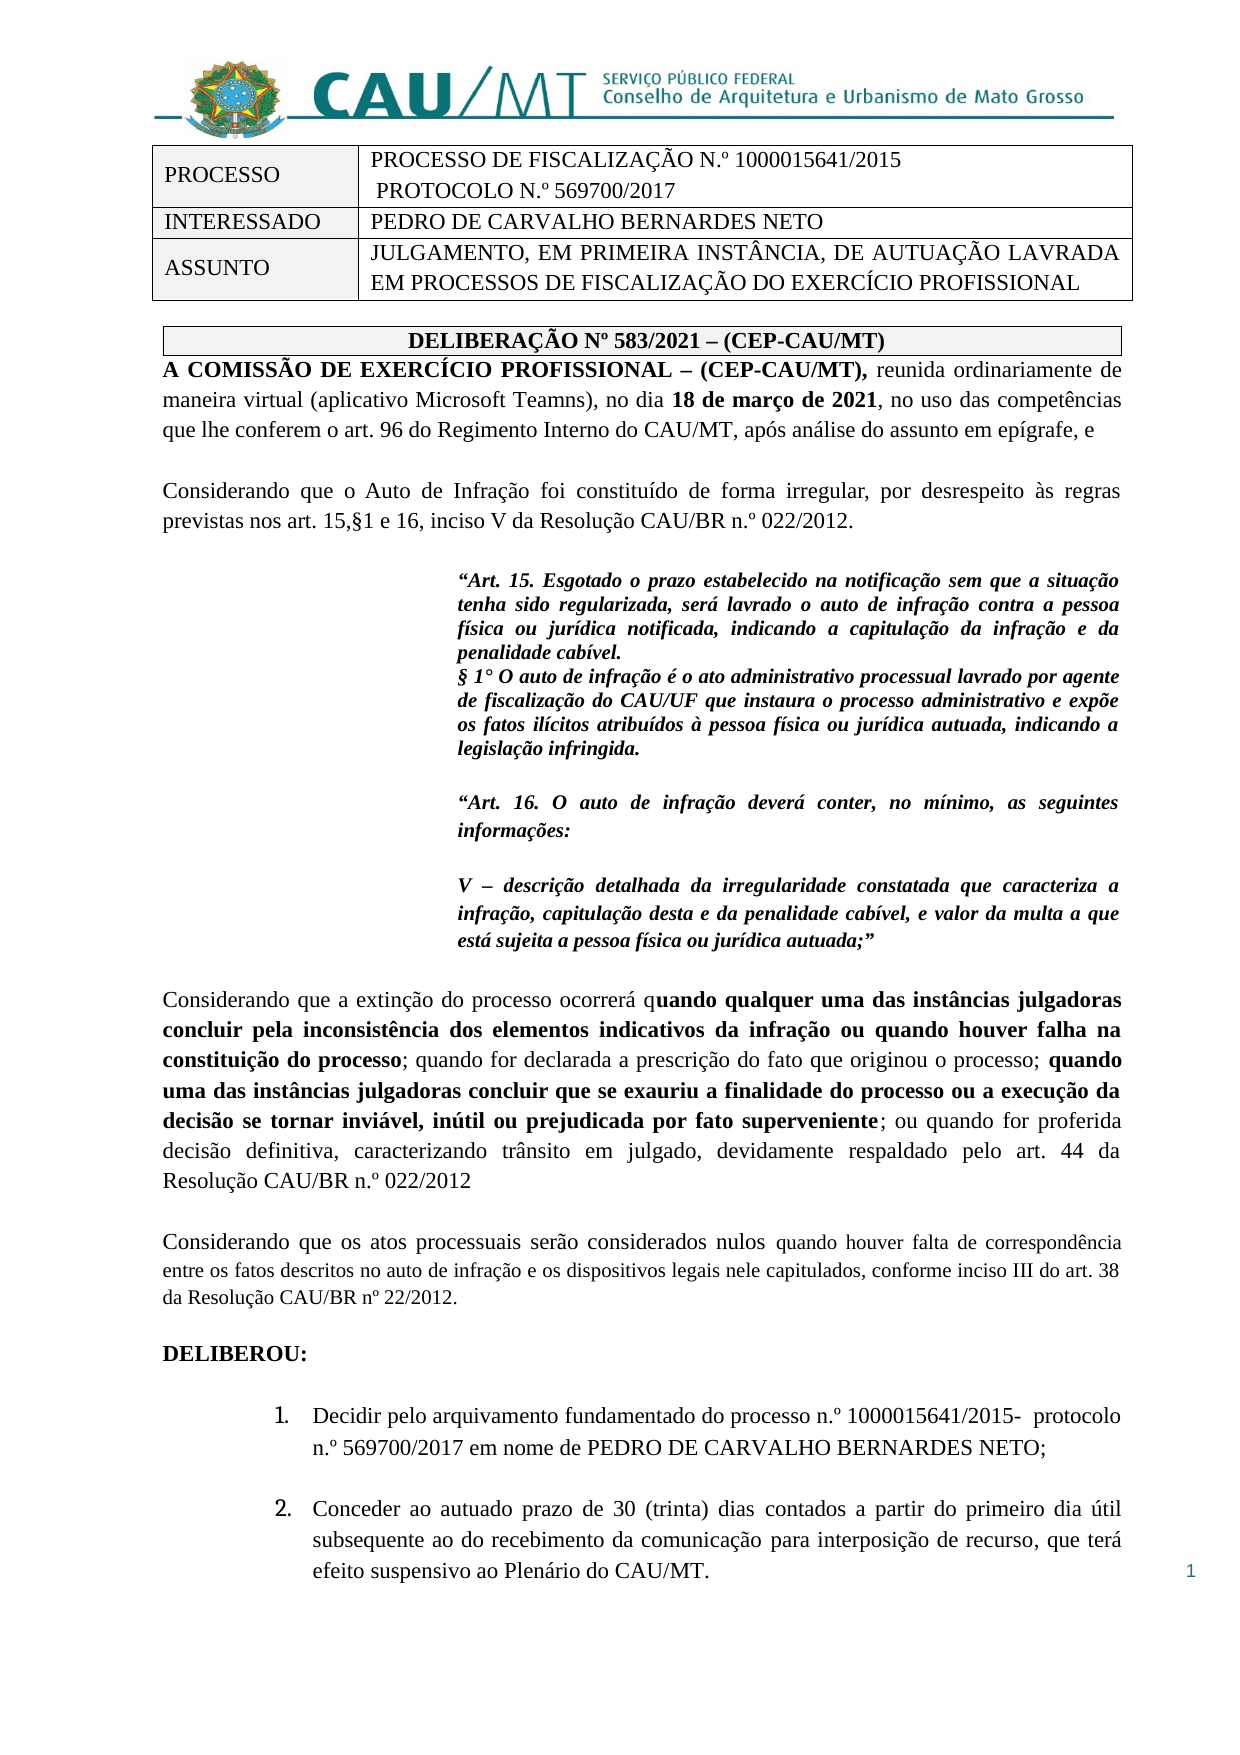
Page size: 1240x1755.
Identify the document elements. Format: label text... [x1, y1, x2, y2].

list Decidir pelo arquivamento fundamentado do processo n.º 1000015641/2015- protocolo n.º 569700/2017 em nome de PEDRO DE CARVALHO BERNARDES NETO; [275, 1401, 1122, 1460]
text Considerando que os atos processuais serão considerados nulos quando houver falta de correspondência entre os fatos descritos no auto de infração e os dispositivos legais nele capitulados, conforme inciso III do art. 38 da Resolução CAU/BR nº 22/2012. [162, 1228, 1122, 1309]
text Considerando que o Auto de Infração foi constituído de forma irregular, por desrespeito às regras previstas nos art. 15,§1 e 16, inciso V da Resolução CAU/BR n.º 022/2012. [162, 477, 1122, 533]
text DELIBEROU: [162, 1341, 1122, 1367]
list Conceder ao autuado prazo de 30 (trinta) dias contados a partir do primeiro dia útil subsequente ao do recebimento da comunicação para interposição de recurso, que terá efeito suspensivo ao Plenário do CAU/MT. [275, 1494, 1122, 1583]
text A COMISSÃO DE EXERCÍCIO PROFISSIONAL – (CEP-CAU/MT), reunida ordinariamente de maneira virtual (aplicativo Microsoft Teamns), no dia 18 de março de 2021, no uso das competências que lhe conferem o art. 96 do Regimento Interno do CAU/MT, após análise do assunto em epígrafe, e [162, 356, 1122, 443]
list “Art. 16. O auto de infração deverá conter, no mínimo, as seguintes informações: [457, 790, 1122, 842]
list “Art. 15. Esgotado o prazo estabelecido na notificação sem que a situação tenha sido regularizada, será lavrado o auto de infração contra a pessoa física ou jurídica notificada, indicando a capitulação da infração e da penalidade cabível. [457, 568, 1122, 664]
list V – descrição detalhada da irregularidade constatada que caracteriza a infração, capitulação desta e da penalidade cabível, e valor da multa a que está sujeita a pessoa física ou jurídica autuada;” [457, 873, 1122, 952]
list § 1° O auto de infração é o ato administrativo processual lavrado por agente de fiscalização do CAU/UF que instaura o processo administrativo e expõe os fatos ilícitos atribuídos à pessoa física ou jurídica autuada, indicando a legislação infringida. [457, 664, 1122, 760]
text Considerando que a extinção do processo ocorrerá quando qualquer uma das instâncias julgadoras concluir pela inconsistência dos elementos indicativos da infração ou quando houver falha na constituição do processo; quando for declarada a prescrição do fato que originou o processo; quando uma das instâncias julgadoras concluir que se exauriu a finalidade do processo ou a execução da decisão se tornar inviável, inútil ou prejudicada por fato superveniente; ou quando for proferida decisão definitiva, caracterizando trânsito em julgado, devidamente respaldado pelo art. 44 da Resolução CAU/BR n.º 022/2012 [162, 986, 1122, 1194]
